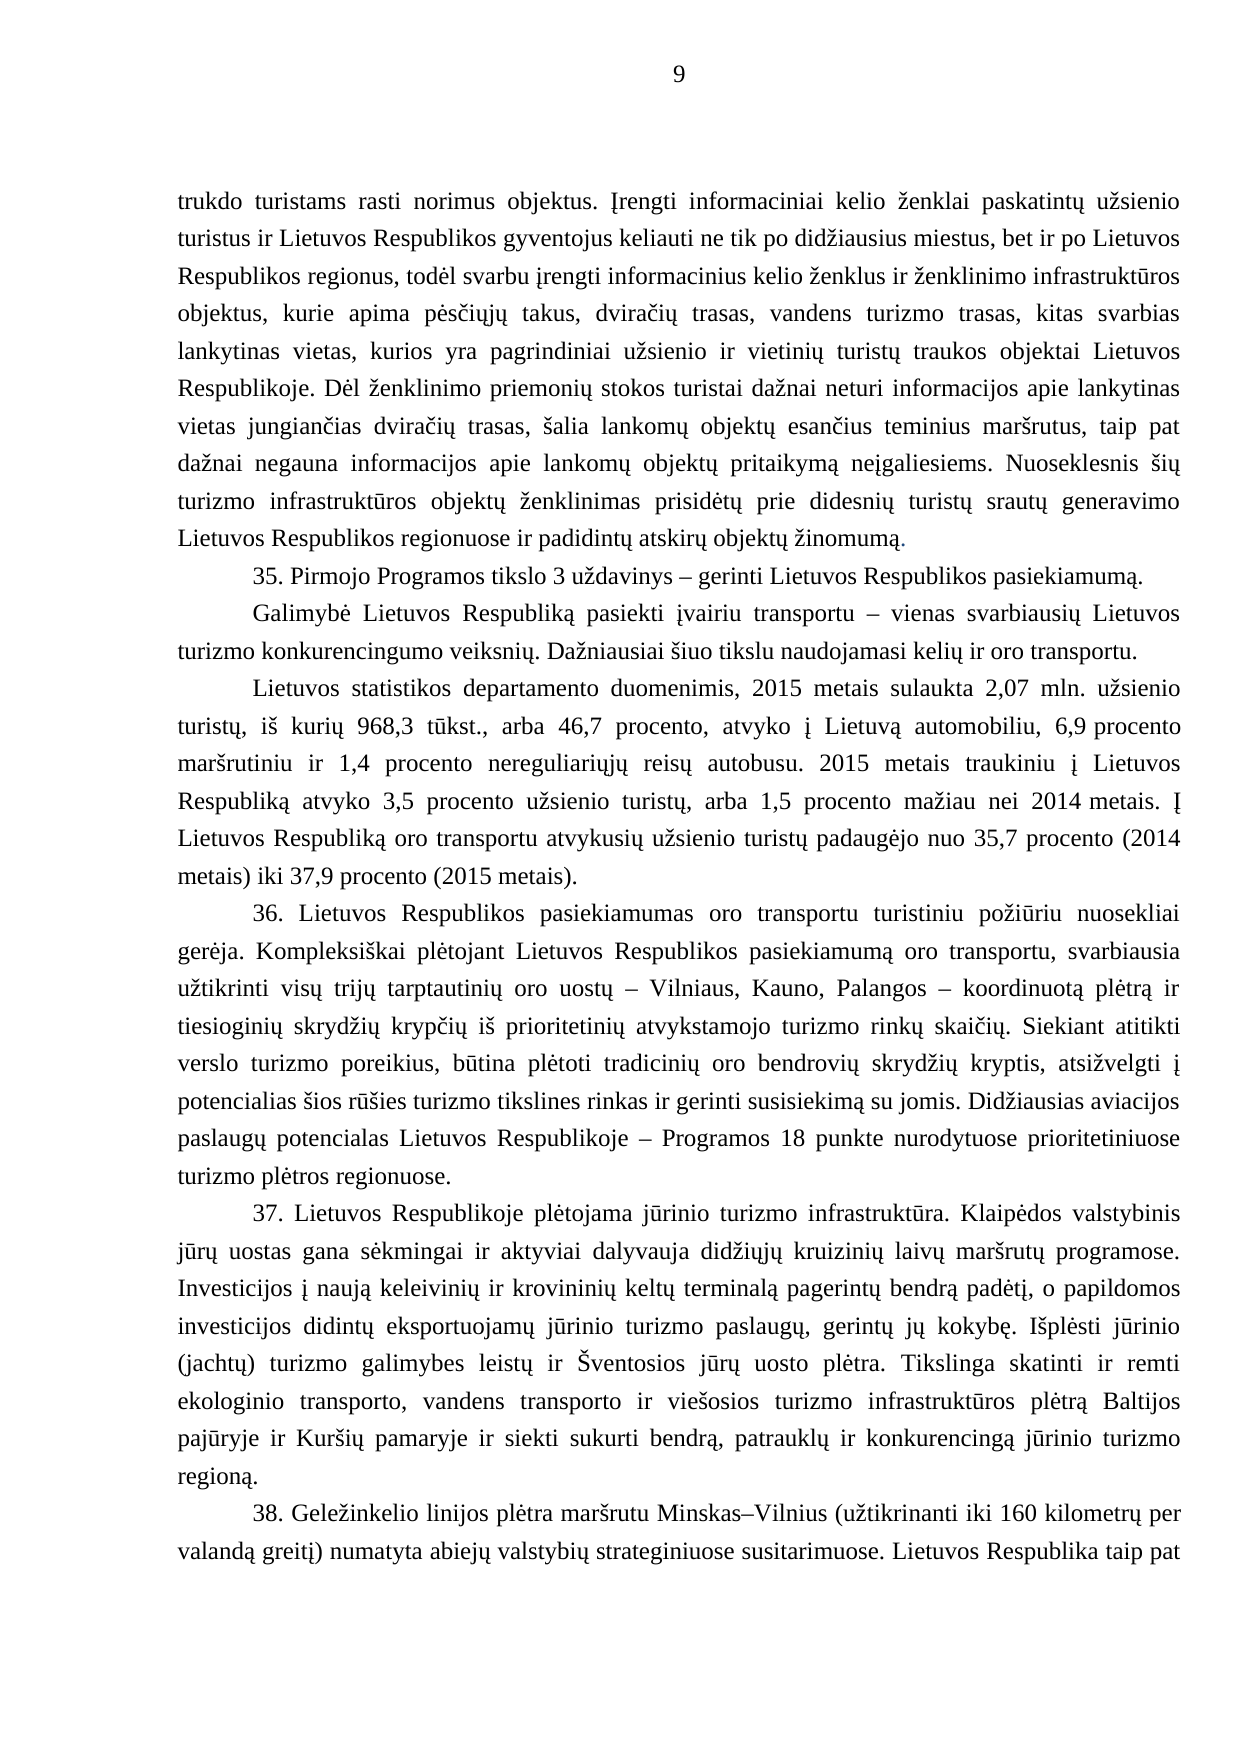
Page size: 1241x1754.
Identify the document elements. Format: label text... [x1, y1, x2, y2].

text trukdo turistams rasti norimus objektus. Įrengti informaciniai kelio ženklai paskatintų užsienio turistus ir Lietuvos Respublikos gyventojus keliauti ne tik po didžiausius miestus, bet ir po Lietuvos Respublikos regionus, todėl svarbu įrengti informacinius kelio ženklus ir ženklinimo infrastruktūros objektus, kurie apima pėsčiųjų takus, dviračių trasas, vandens turizmo trasas, kitas svarbias lankytinas vietas, kurios yra pagrindiniai užsienio ir vietinių turistų traukos objektai Lietuvos Respublikoje. Dėl ženklinimo priemonių stokos turistai dažnai neturi informacijos apie lankytinas vietas jungiančias dviračių trasas, šalia lankomų objektų esančius teminius maršrutus, taip pat dažnai negauna informacijos apie lankomų objektų pritaikymą neįgaliesiems. Nuoseklesnis šių turizmo infrastruktūros objektų ženklinimas prisidėtų prie didesnių turistų srautų generavimo Lietuvos Respublikos regionuose ir padidintų atskirų objektų žinomumą. [177, 177, 1181, 552]
text 35. Pirmojo Programos tikslo 3 uždavinys – gerinti Lietuvos Respublikos pasiekiamumą. [177, 552, 1181, 590]
text 37. Lietuvos Respublikoje plėtojama jūrinio turizmo infrastruktūra. Klaipėdos valstybinis jūrų uostas gana sėkmingai ir aktyviai dalyvauja didžiųjų kruizinių laivų maršrutų programose. Investicijos į naują keleivinių ir krovininių keltų terminalą pagerintų bendrą padėtį, o papildomos investicijos didintų eksportuojamų jūrinio turizmo paslaugų, gerintų jų kokybę. Išplėsti jūrinio (jachtų) turizmo galimybes leistų ir Šventosios jūrų uosto plėtra. Tikslinga skatinti ir remti ekologinio transporto, vandens transporto ir viešosios turizmo infrastruktūros plėtrą Baltijos pajūryje ir Kuršių pamaryje ir siekti sukurti bendrą, patrauklų ir konkurencingą jūrinio turizmo regioną. [177, 1190, 1181, 1490]
text 38. Geležinkelio linijos plėtra maršrutu Minskas–Vilnius (užtikrinanti iki 160 kilometrų per valandą greitį) numatyta abiejų valstybių strateginiuose susitarimuose. Lietuvos Respublika taip pat [177, 1490, 1181, 1565]
text 36. Lietuvos Respublikos pasiekiamumas oro transportu turistiniu požiūriu nuosekliai gerėja. Kompleksiškai plėtojant Lietuvos Respublikos pasiekiamumą oro transportu, svarbiausia užtikrinti visų trijų tarptautinių oro uostų – Vilniaus, Kauno, Palangos – koordinuotą plėtrą ir tiesioginių skrydžių krypčių iš prioritetinių atvykstamojo turizmo rinkų skaičių. Siekiant atitikti verslo turizmo poreikius, būtina plėtoti tradicinių oro bendrovių skrydžių kryptis, atsižvelgti į potencialias šios rūšies turizmo tikslines rinkas ir gerinti susisiekimą su jomis. Didžiausias aviacijos paslaugų potencialas Lietuvos Respublikoje – Programos 18 punkte nurodytuose prioritetiniuose turizmo plėtros regionuose. [177, 890, 1181, 1190]
text Lietuvos statistikos departamento duomenimis, 2015 metais sulaukta 2,07 mln. užsienio turistų, iš kurių 968,3 tūkst., arba 46,7 procento, atvyko į Lietuvą automobiliu, 6,9 procento maršrutiniu ir 1,4 procento nereguliariųjų reisų autobusu. 2015 metais traukiniu į Lietuvos Respubliką atvyko 3,5 procento užsienio turistų, arba 1,5 procento mažiau nei 2014 metais. Į Lietuvos Respubliką oro transportu atvykusių užsienio turistų padaugėjo nuo 35,7 procento (2014 metais) iki 37,9 procento (2015 metais). [177, 665, 1181, 890]
text Galimybė Lietuvos Respubliką pasiekti įvairiu transportu – vienas svarbiausių Lietuvos turizmo konkurencingumo veiksnių. Dažniausiai šiuo tikslu naudojamasi kelių ir oro transportu. [177, 590, 1181, 665]
